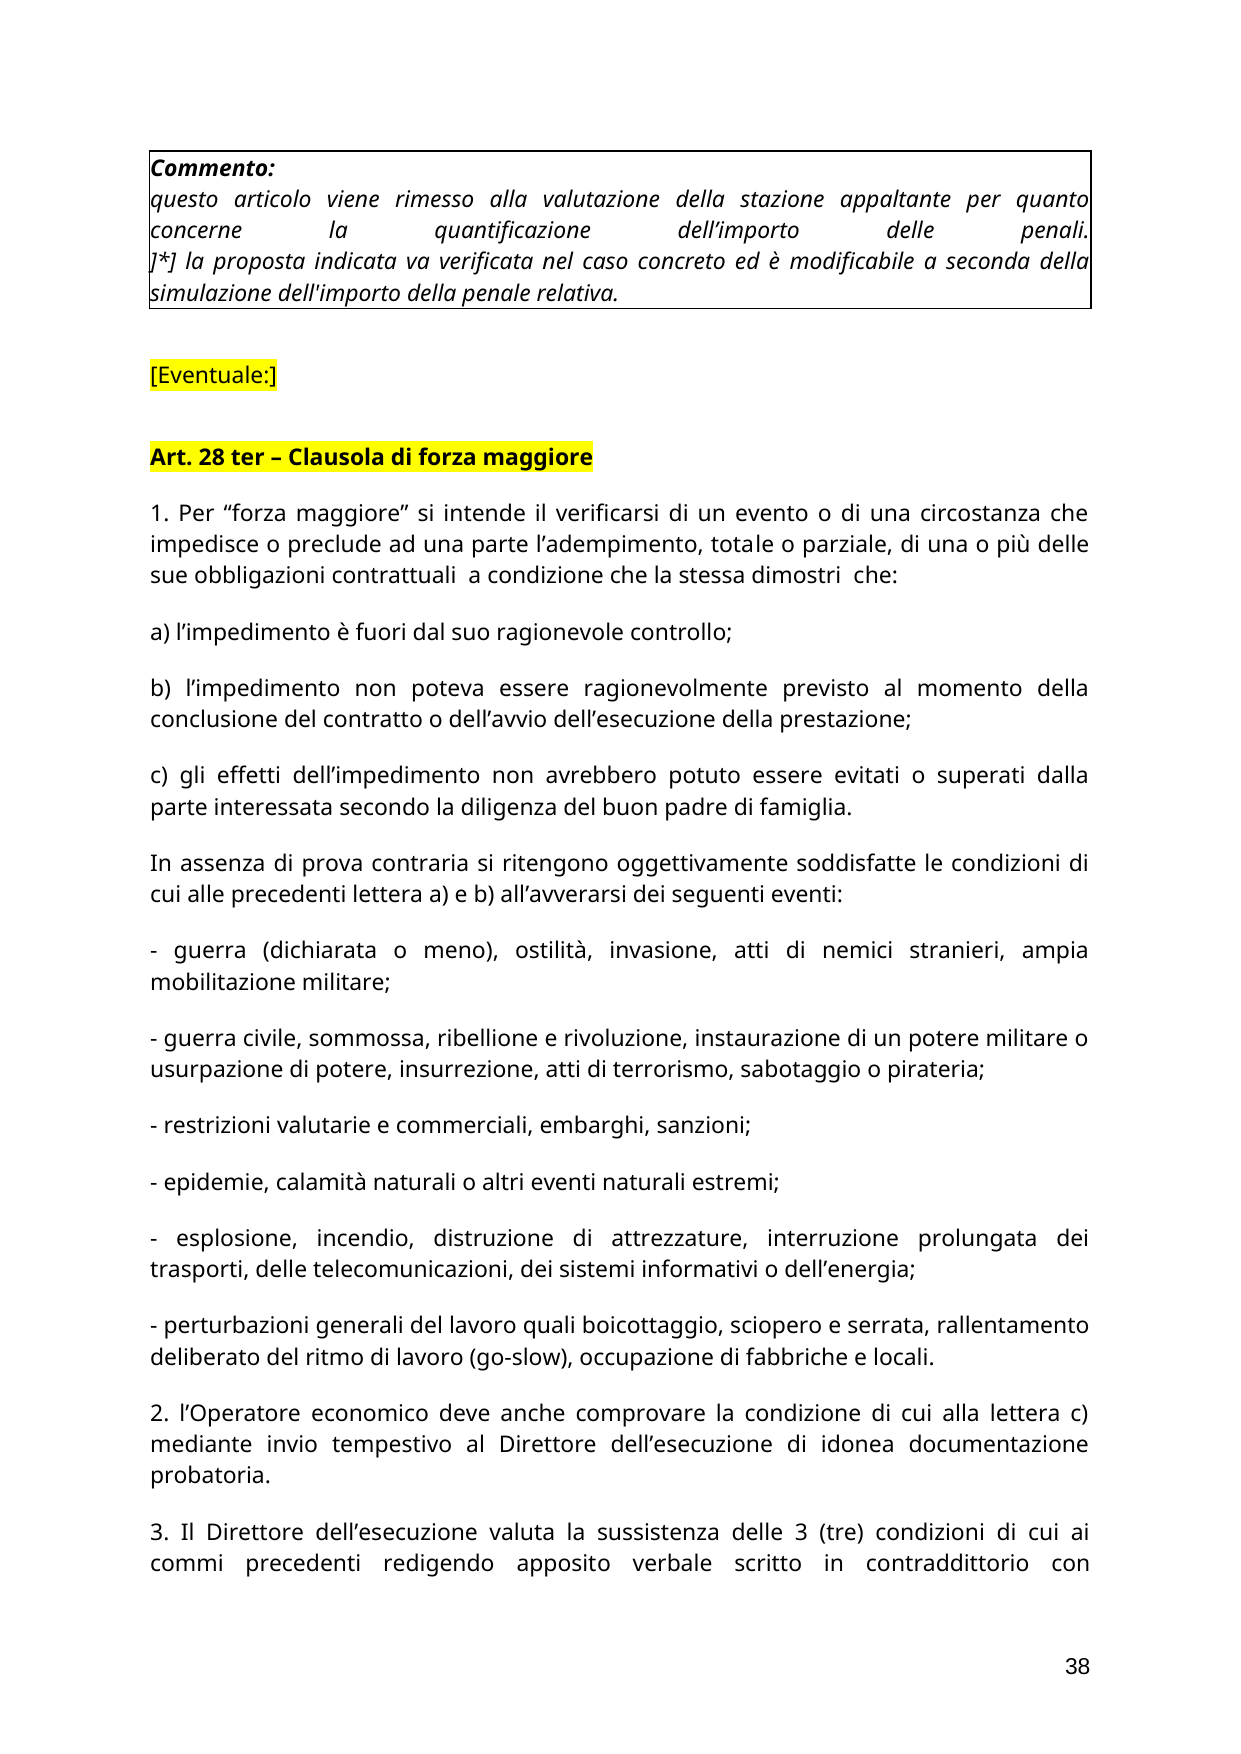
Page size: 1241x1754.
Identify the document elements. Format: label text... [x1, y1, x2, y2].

text a) l’impedimento è fuori dal suo ragionevole controllo; [150, 616, 1090, 647]
text b) l’impedimento non poteva essere ragionevolmente previsto al momento della conclusione del contratto o dell’avvio dell’esecuzione della prestazione; [150, 672, 1090, 734]
text - restrizioni valutarie e commerciali, embarghi, sanzioni; [150, 1109, 1090, 1141]
text - perturbazioni generali del lavoro quali boicottaggio, sciopero e serrata, rallentamento deliberato del ritmo di lavoro (go-slow), occupazione di fabbriche e locali. [150, 1309, 1090, 1372]
text c) gli effetti dell’impedimento non avrebbero potuto essere evitati o superati dalla parte interessata secondo la diligenza del buon padre di famiglia. [150, 759, 1090, 822]
text [Eventuale:] [150, 359, 1090, 391]
text - esplosione, incendio, distruzione di attrezzature, interruzione prolungata dei trasporti, delle telecomunicazioni, dei sistemi informativi o dell’energia; [150, 1222, 1090, 1284]
text 3. Il Direttore dell’esecuzione valuta la sussistenza delle 3 (tre) condizioni di cui ai commi precedenti redigendo apposito verbale scritto in contraddittorio con [150, 1516, 1090, 1578]
text - epidemie, calamità naturali o altri eventi naturali estremi; [150, 1166, 1090, 1197]
text - guerra civile, sommossa, ribellione e rivoluzione, instaurazione di un potere militare o usurpazione di potere, insurrezione, atti di terrorismo, sabotaggio o pirateria; [150, 1022, 1090, 1084]
subtitle Art. 28 ter – Clausola di forza maggiore [150, 441, 1090, 472]
text 1. Per “forza maggiore” si intende il verificarsi di un evento o di una circostanza che impedisce o preclude ad una parte l’adempimento, totale o parziale, di una o più delle sue obbligazioni contrattuali a condizione che la stessa dimostri che: [150, 497, 1090, 591]
text Commento: questo articolo viene rimesso alla valutazione della stazione appaltante per quanto concerne la quantificazione dell’importo delle penali. ]*] la proposta indicata va verificata nel caso concreto ed è modificabile a seconda della simulazione dell'importo della penale relativa. [150, 152, 1090, 308]
text 2. l’Operatore economico deve anche comprovare la condizione di cui alla lettera c) mediante invio tempestivo al Direttore dell’esecuzione di idonea documentazione probatoria. [150, 1397, 1090, 1491]
text - guerra (dichiarata o meno), ostilità, invasione, atti di nemici stranieri, ampia mobilitazione militare; [150, 934, 1090, 997]
text In assenza di prova contraria si ritengono oggettivamente soddisfatte le condizioni di cui alle precedenti lettera a) e b) all’avverarsi dei seguenti eventi: [150, 847, 1090, 909]
